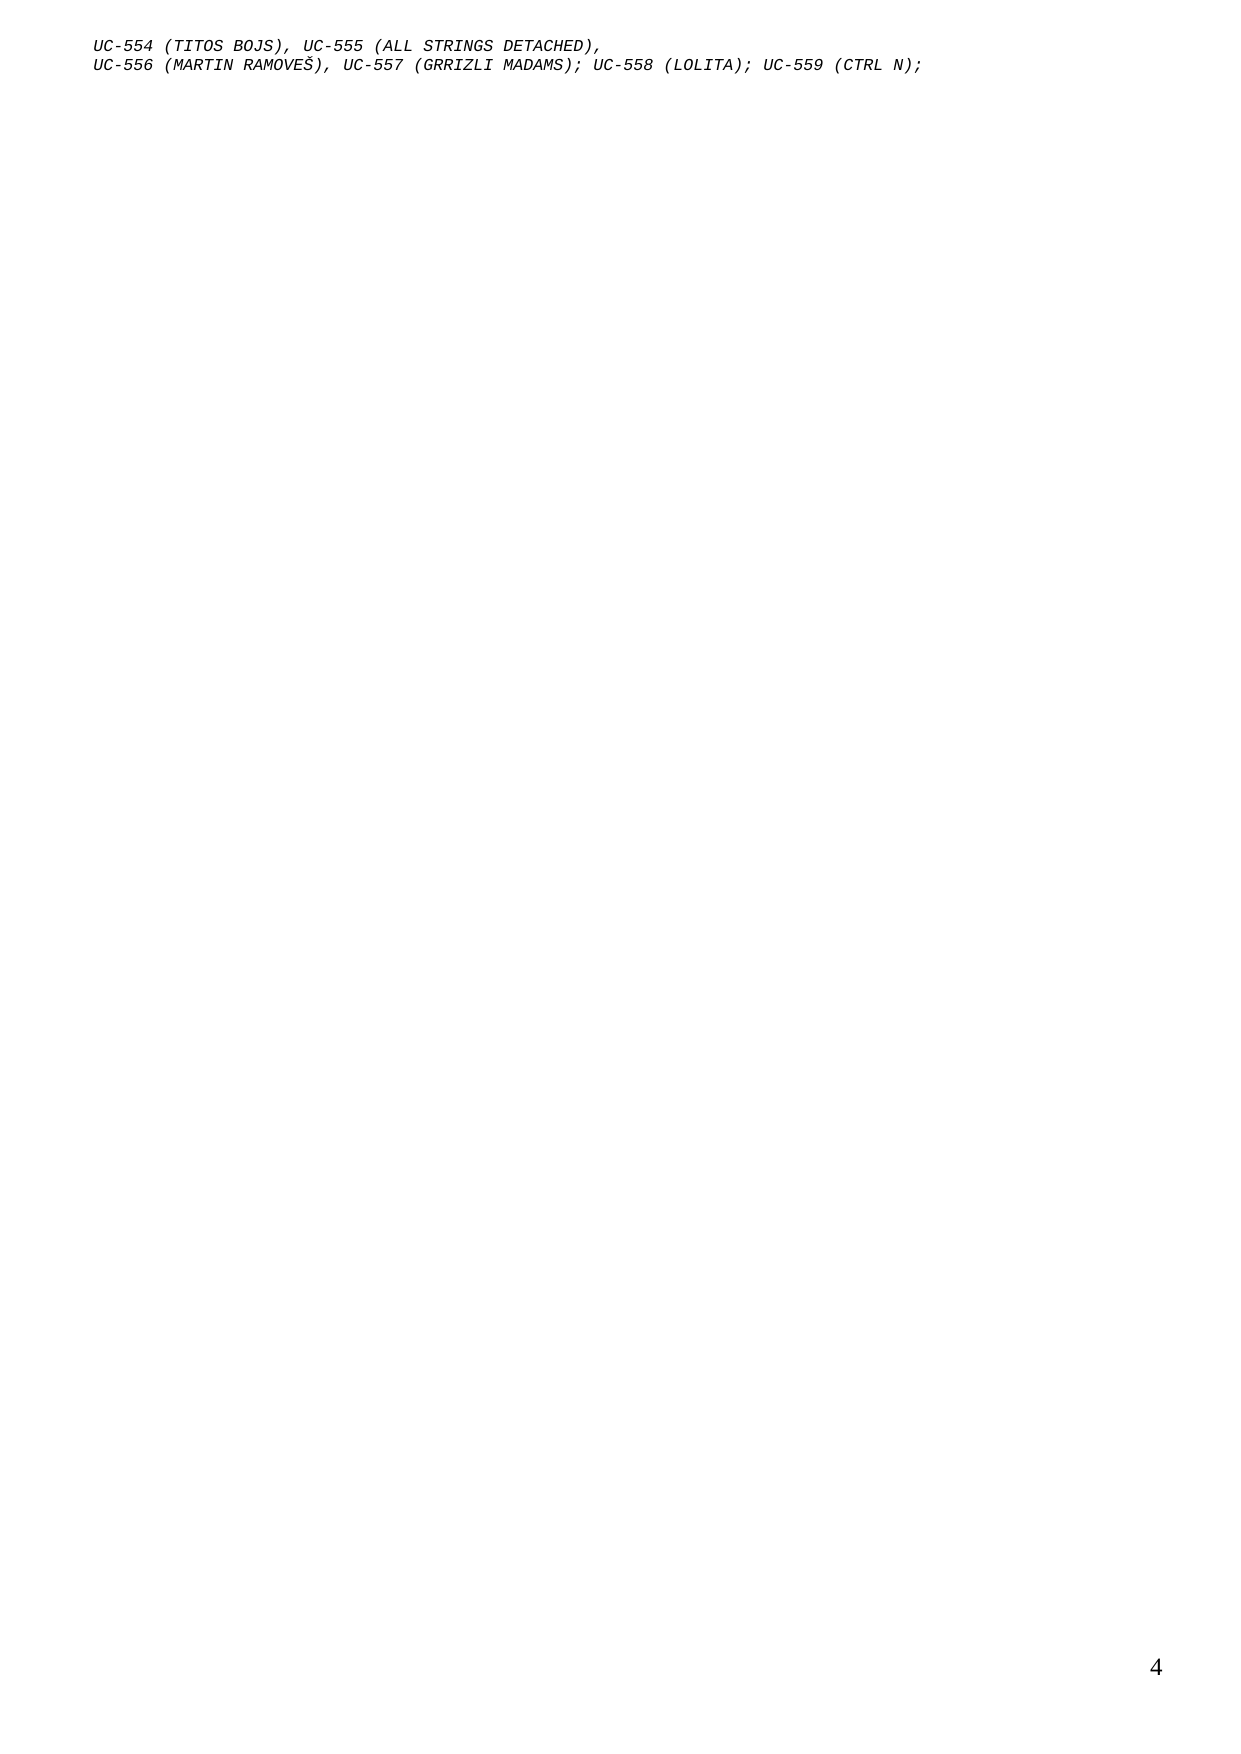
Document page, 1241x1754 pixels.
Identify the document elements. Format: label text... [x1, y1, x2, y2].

text UC-556 (MARTIN RAMOVEŠ), UC-557 (GRRIZLI MADAMS); UC-558 (LOLITA); UC-559 (CTRL N); [93, 56, 1240, 75]
text UC-554 (TITOS BOJS), UC-555 (ALL STRINGS DETACHED), [93, 37, 1240, 56]
